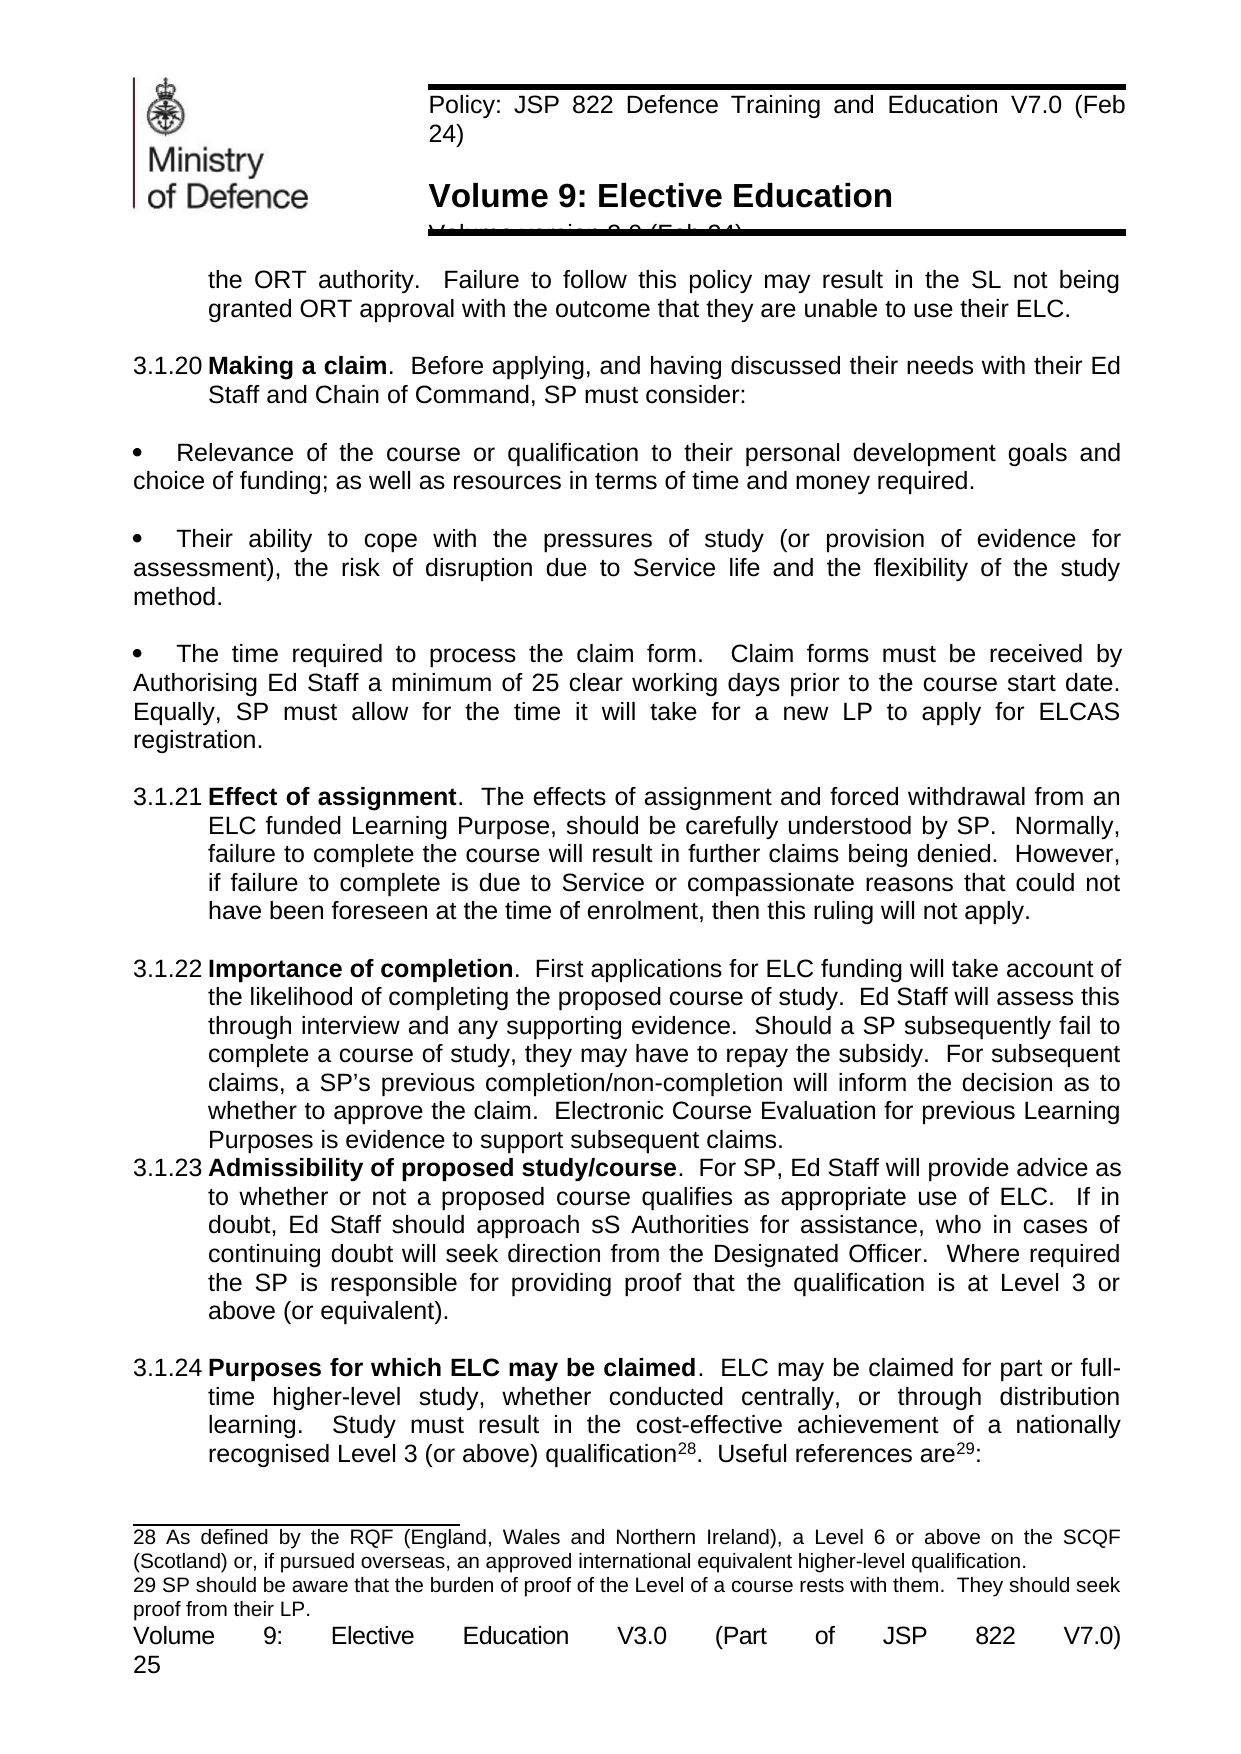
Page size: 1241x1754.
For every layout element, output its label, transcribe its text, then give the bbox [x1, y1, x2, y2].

subtitle Effect of assignment. The effects of assignment and forced withdrawal from an ELC funded Learning Purpose, should be carefully understood by SP. Normally, failure to complete the course will result in further claims being denied. However, if failure to complete is due to Service or compassionate reasons that could not have been foreseen at the time of enrolment, then this ruling will not apply. [133, 783, 1122, 926]
list Relevance of the course or qualification to their personal development goals and choice of funding; as well as resources in terms of time and money required. [133, 437, 1123, 495]
list Their ability to cope with the pressures of study (or provision of evidence for assessment), the risk of disruption due to Service life and the flexibility of the study method. [133, 524, 1123, 610]
list The time required to process the claim form. Claim forms must be received by Authorising Ed Staff a minimum of 25 clear working days prior to the course start date. Equally, SP must allow for the time it will take for a new LP to apply for ELCAS registration. [133, 639, 1123, 754]
text SP should be aware that the burden of proof of the Level of a course rests with them. They should seek proof from their LP. [133, 1573, 1122, 1621]
subtitle Making a claim. Before applying, and having discussed their needs with their Ed Staff and Chain of Command, SP must consider: [133, 352, 1122, 409]
subtitle the ORT authority. Failure to follow this policy may result in the SL not being granted ORT approval with the outcome that they are unable to use their ELC. [133, 266, 1122, 323]
subtitle Admissibility of proposed study/course. For SP, Ed Staff will provide advice as to whether or not a proposed course qualifies as appropriate use of ELC. If in doubt, Ed Staff should approach sS Authorities for assistance, who in cases of continuing doubt will seek direction from the Designated Officer. Where required the SP is responsible for providing proof that the qualification is at Level 3 or above (or equivalent). [133, 1154, 1122, 1325]
subtitle Importance of completion. First applications for ELC funding will take account of the likelihood of completing the proposed course of study. Ed Staff will assess this through interview and any supporting evidence. Should a SP subsequently fail to complete a course of study, they may have to repay the subsidy. For subsequent claims, a SP’s previous completion/non-completion will inform the decision as to whether to approve the claim. Electronic Course Evaluation for previous Learning Purposes is evidence to support subsequent claims. [133, 954, 1122, 1154]
text As defined by the RQF (England, Wales and Northern Ireland), a Level 6 or above on the SCQF (Scotland) or, if pursued overseas, an approved international equivalent higher-level qualification. [133, 1525, 1122, 1573]
subtitle Purposes for which ELC may be claimed. ELC may be claimed for part or full-time higher-level study, whether conducted centrally, or through distribution learning. Study must result in the cost-effective achievement of a nationally recognised Level 3 (or above) qualification. Useful references are: [133, 1354, 1122, 1468]
